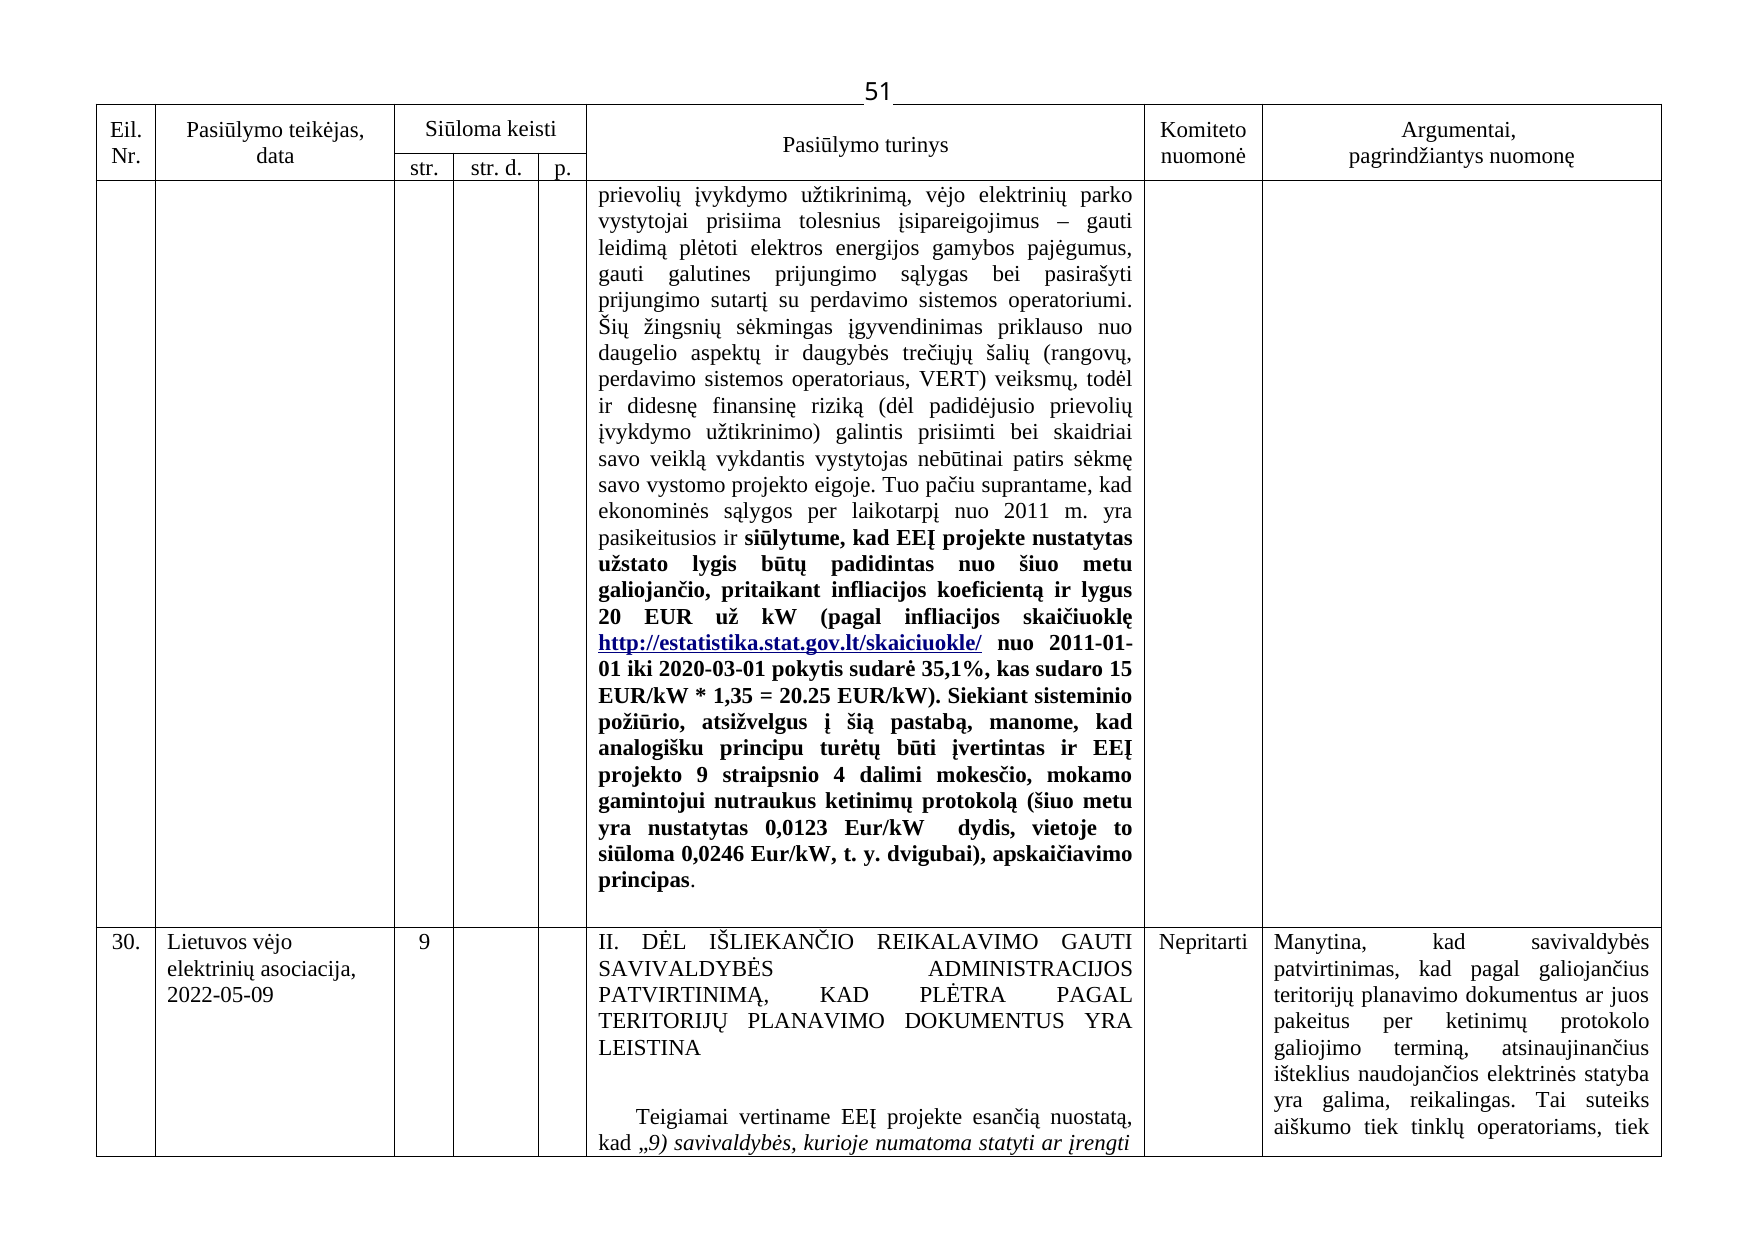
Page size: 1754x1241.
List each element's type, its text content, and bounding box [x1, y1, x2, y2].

table_header Eil. Nr. [97, 105, 155, 180]
table_header Argumentai, pagrindžiantys nuomonę [1263, 105, 1661, 180]
table_cell [539, 181, 586, 927]
table_cell Lietuvos vėjo elektrinių asociacija, 2022-05-09 [156, 928, 394, 1156]
table_cell str. d. [454, 154, 538, 180]
table_header Siūloma keisti [395, 105, 586, 153]
table_cell prievolių įvykdymo užtikrinimą, vėjo elektrinių parko vystytojai prisiima tolesnius įsipareigojimus – gauti leidimą plėtoti elektros energijos gamybos pajėgumus, gauti galutines prijungimo sąlygas bei pasirašyti prijungimo sutartį su perdavimo sistemos operatoriumi. Šių žingsnių sėkmingas įgyvendinimas priklauso nuo daugelio aspektų ir daugybės trečiųjų šalių (rangovų, perdavimo sistemos operatoriaus, VERT) veiksmų, todėl ir didesnę finansinę riziką (dėl padidėjusio prievolių įvykdymo užtikrinimo) galintis prisiimti bei skaidriai savo veiklą vykdantis vystytojas nebūtinai patirs sėkmę savo vystomo projekto eigoje. Tuo pačiu suprantame, kad ekonominės sąlygos per laikotarpį nuo 2011 m. yra pasikeitusios ir siūlytume, kad EEĮ projekte nustatytas užstato lygis būtų padidintas nuo šiuo metu galiojančio, pritaikant infliacijos koeficientą ir lygus 20 EUR už kW (pagal infliacijos skaičiuoklę http://estatistika.stat.gov.lt/skaiciuokle/ nuo 2011-01-01 iki 2020-03-01 pokytis sudarė 35,1%, kas sudaro 15 EUR/kW * 1,35 = 20.25 EUR/kW). Siekiant sisteminio požiūrio, atsižvelgus į šią pastabą, manome, kad analogišku principu turėtų būti įvertintas ir EEĮ projekto 9 straipsnio 4 dalimi mokesčio, mokamo gamintojui nutraukus ketinimų protokolą (šiuo metu yra nustatytas 0,0123 Eur/kW dydis, vietoje to siūloma 0,0246 Eur/kW, t. y. dvigubai), apskaičiavimo principas. [587, 181, 1144, 927]
table_cell 9 [395, 928, 453, 1156]
table_header Pasiūlymo turinys [587, 105, 1144, 180]
table_cell p. [539, 154, 586, 180]
table_cell [395, 181, 453, 927]
table_cell [1263, 181, 1661, 927]
table_cell 30. [97, 928, 155, 1156]
table_header Komiteto nuomonė [1145, 105, 1262, 180]
table_cell [97, 181, 155, 927]
table_cell Nepritarti [1145, 928, 1262, 1156]
table_cell Manytina, kad savivaldybės patvirtinimas, kad pagal galiojančius teritorijų planavimo dokumentus ar juos pakeitus per ketinimų protokolo galiojimo terminą, atsinaujinančius išteklius naudojančios elektrinės statyba yra galima, reikalingas. Tai suteiks aiškumo tiek tinklų operatoriams, tiek [1263, 928, 1661, 1156]
table_cell II. DĖL IŠLIEKANČIO REIKALAVIMO GAUTI SAVIVALDYBĖS ADMINISTRACIJOS PATVIRTINIMĄ, KAD PLĖTRA PAGAL TERITORIJŲ PLANAVIMO DOKUMENTUS YRA LEISTINA Teigiamai vertiname EEĮ projekte esančią nuostatą, kad „9) savivaldybės, kurioje numatoma statyti ar įrengti [587, 928, 1144, 1156]
table_cell [539, 928, 586, 1156]
table_header Pasiūlymo teikėjas, data [156, 105, 394, 180]
table_cell [454, 928, 538, 1156]
table_cell [156, 181, 394, 927]
table_cell [454, 181, 538, 927]
table_cell str. [395, 154, 453, 180]
table_cell [1145, 181, 1262, 927]
